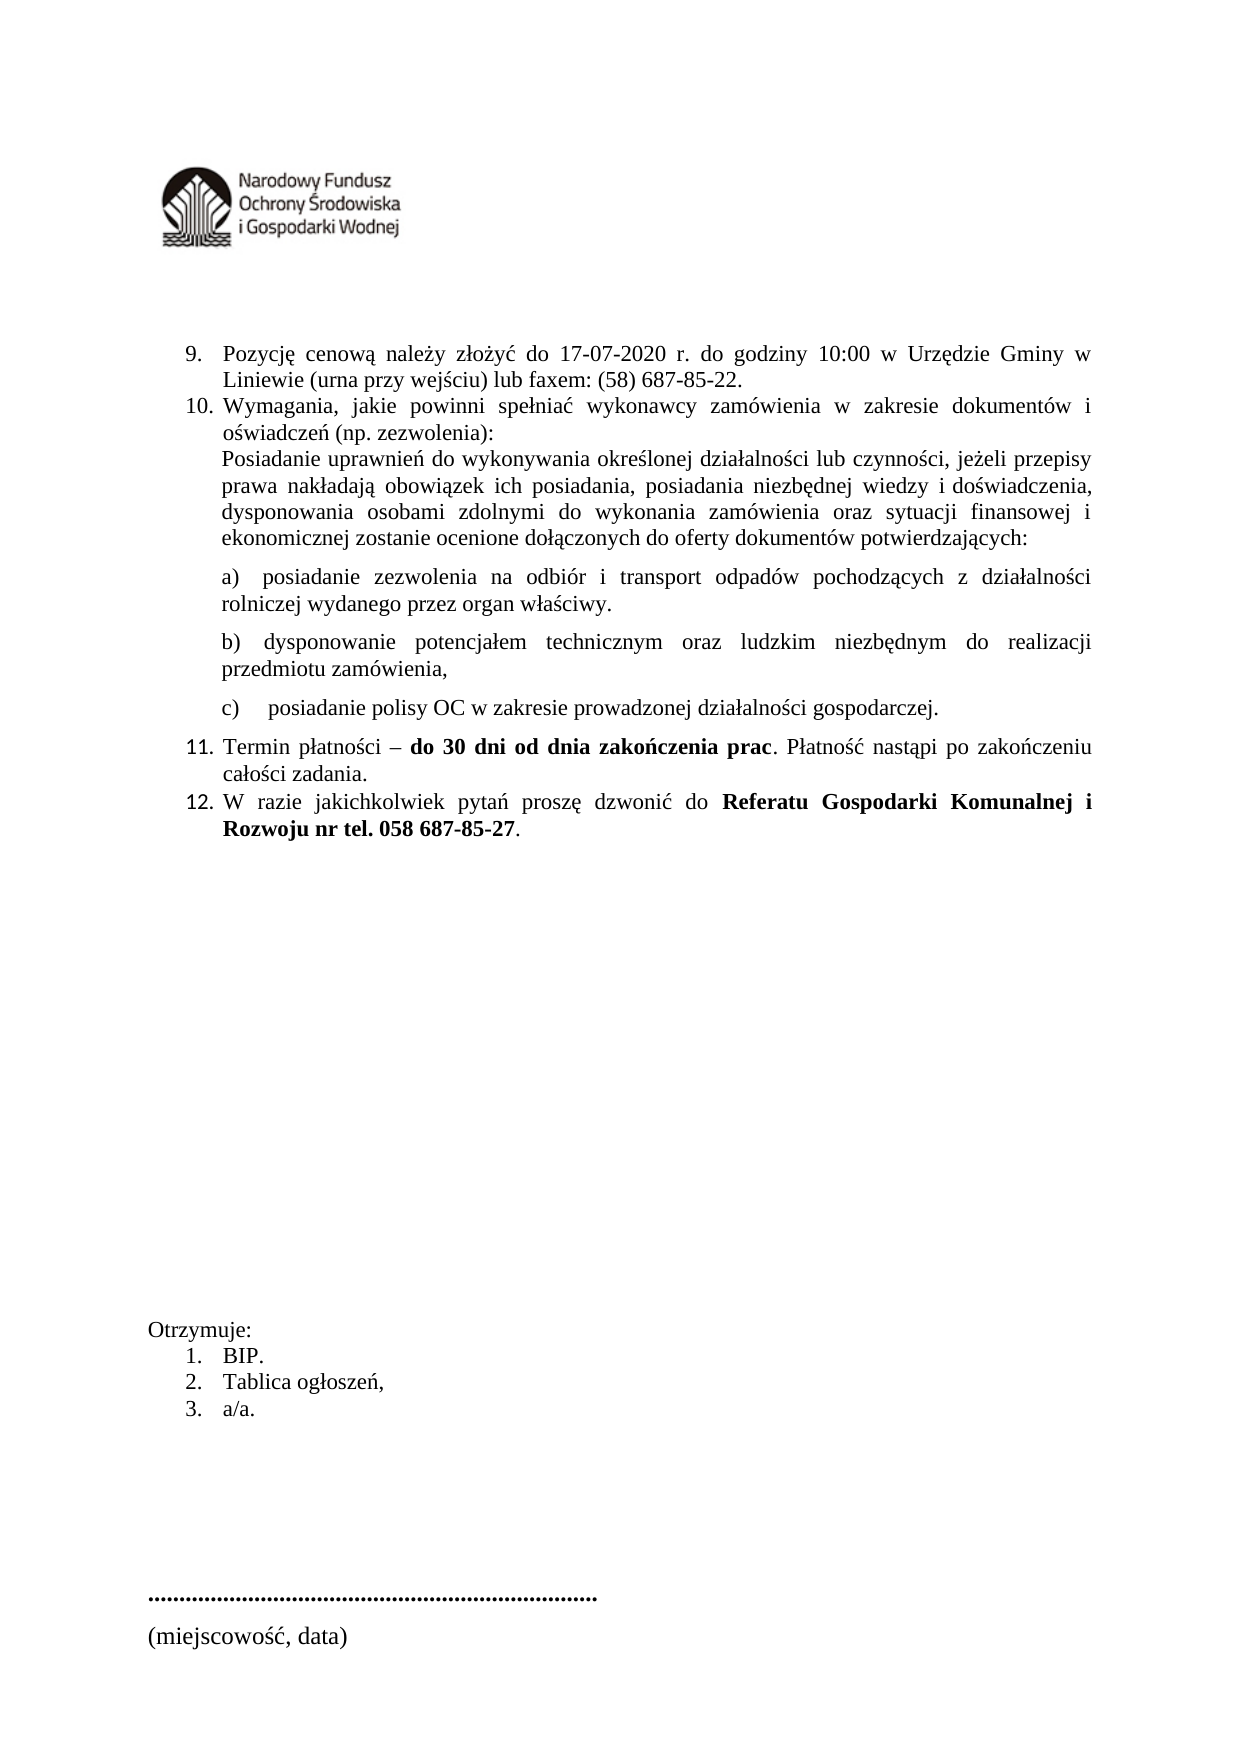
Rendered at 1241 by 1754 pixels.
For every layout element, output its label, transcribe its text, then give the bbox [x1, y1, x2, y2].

list Tablica ogłoszeń, [185, 1368, 1093, 1395]
text a) posiadanie zezwolenia na odbiór i transport odpadów pochodzących z działalności rolniczej wydanego przez organ właściwy. [221, 563, 1093, 616]
list Termin płatności – do 30 dni od dnia zakończenia prac. Płatność nastąpi po zakończeniu całości zadania. [185, 732, 1093, 787]
list Wymagania, jakie powinni spełniać wykonawcy zamówienia w zakresie dokumentów i oświadczeń (np. zezwolenia): [185, 393, 1093, 445]
text ........................................................................ [148, 1578, 1093, 1607]
text Otrzymuje: [148, 1316, 1093, 1342]
list a/a. [185, 1395, 1093, 1421]
list BIP. [185, 1342, 1093, 1368]
text (miejscowość, data) [148, 1621, 1093, 1650]
text Posiadanie uprawnień do wykonywania określonej działalności lub czynności, jeżeli przepisy prawa nakładają obowiązek ich posiadania, posiadania niezbędnej wiedzy i doświadczenia, dysponowania osobami zdolnymi do wykonania zamówienia oraz sytuacji finansowej i ekonomicznej zostanie ocenione dołączonych do oferty dokumentów potwierdzających: [221, 445, 1093, 551]
list W razie jakichkolwiek pytań proszę dzwonić do Referatu Gospodarki Komunalnej i Rozwoju nr tel. 058 687-85-27. [185, 787, 1093, 841]
text b) dysponowanie potencjałem technicznym oraz ludzkim niezbędnym do realizacji przedmiotu zamówienia, [221, 628, 1093, 681]
list Pozycję cenową należy złożyć do 17-07-2020 r. do godziny 10:00 w Urzędzie Gminy w Liniewie (urna przy wejściu) lub faxem: (58) 687-85-22. [185, 340, 1093, 393]
text c) posiadanie polisy OC w zakresie prowadzonej działalności gospodarczej. [221, 694, 1093, 720]
